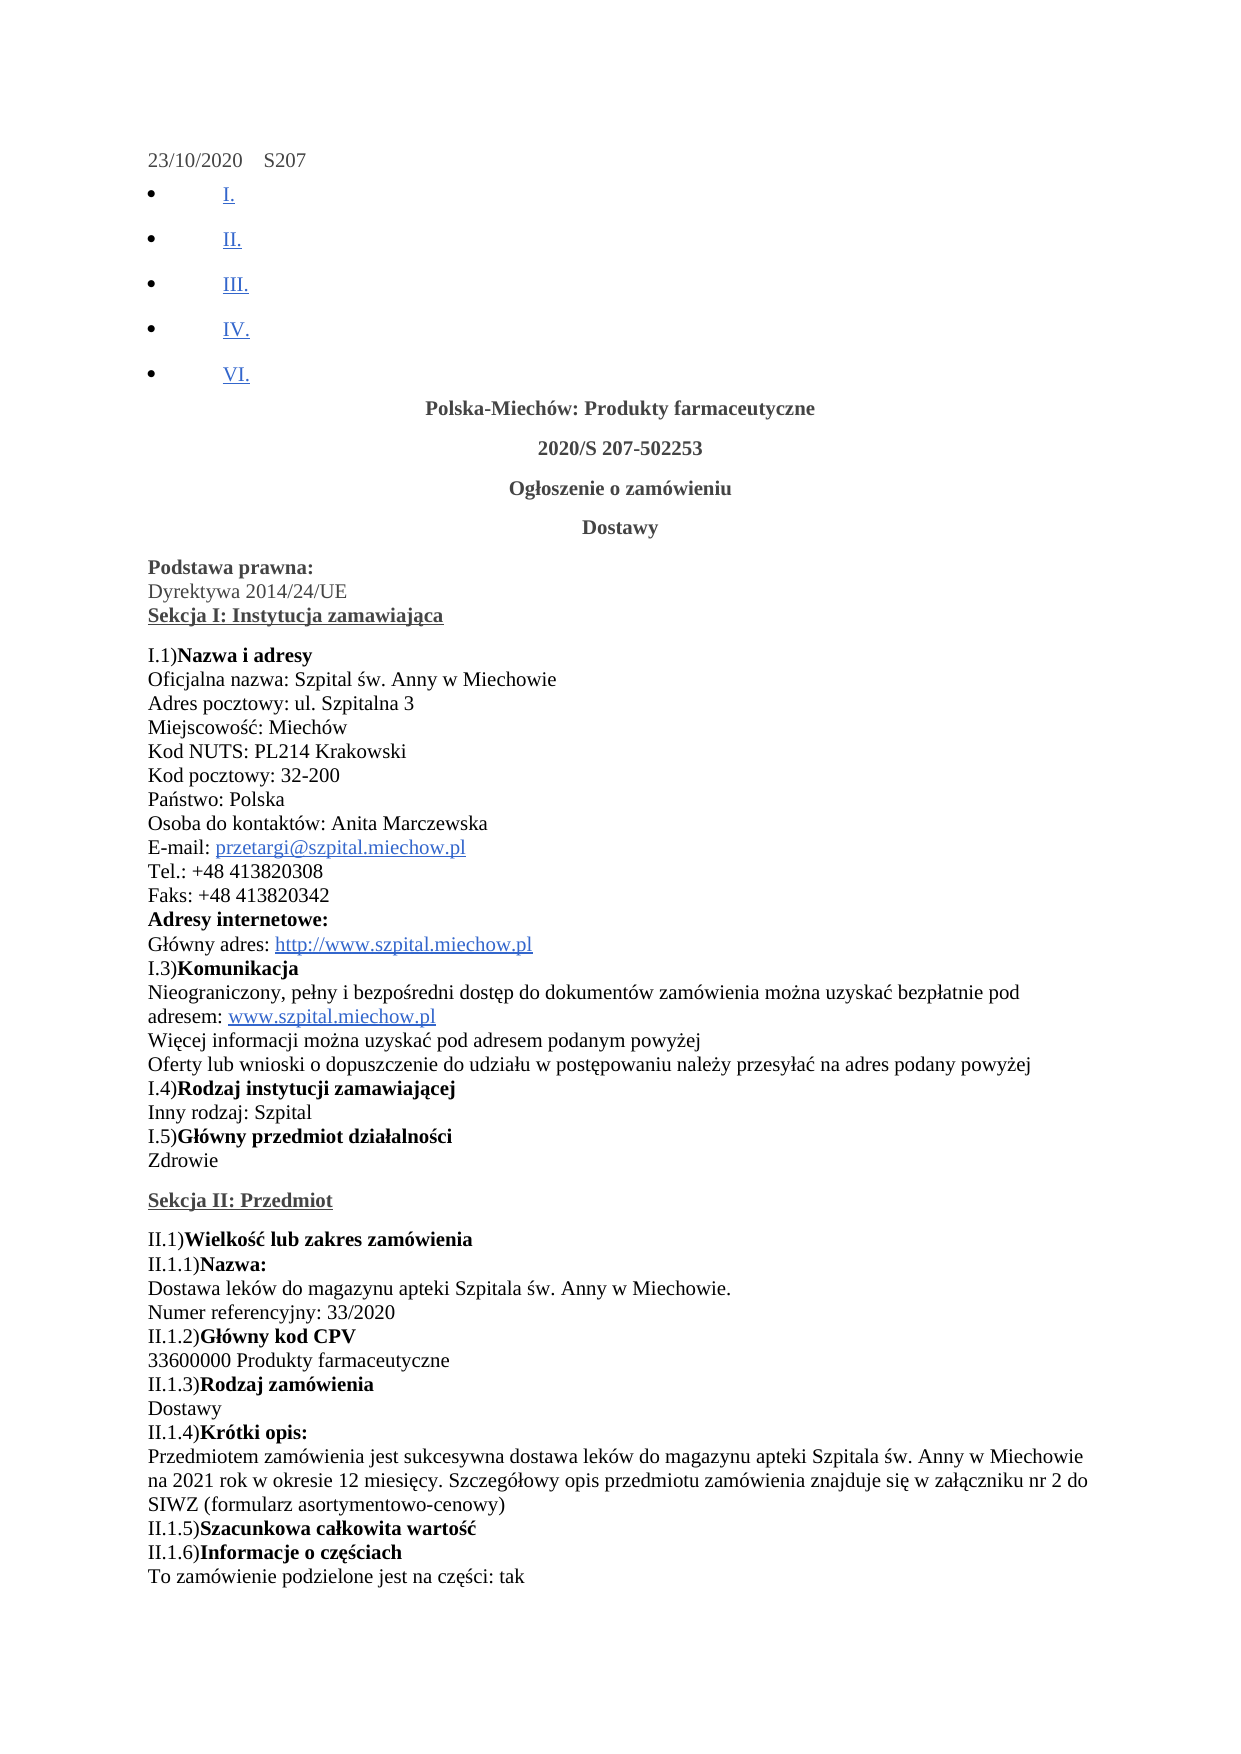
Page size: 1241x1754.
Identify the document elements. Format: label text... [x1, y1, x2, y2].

text To zamówienie podzielone jest na części: tak [148, 1564, 1093, 1588]
text II.1.3)Rodzaj zamówienia [148, 1372, 1093, 1396]
list VI. [148, 362, 1080, 386]
text Oferty lub wnioski o dopuszczenie do udziału w postępowaniu należy przesyłać na adres podany powyżej [148, 1052, 1093, 1076]
text Podstawa prawna: [148, 555, 1093, 579]
text Dostawy [148, 1396, 1093, 1420]
text Przedmiotem zamówienia jest sukcesywna dostawa leków do magazynu apteki Szpitala św. Anny w Miechowie na 2021 rok w okresie 12 miesięcy. Szczegółowy opis przedmiotu zamówienia znajduje się w załączniku nr 2 do SIWZ (formularz asortymentowo-cenowy) [148, 1444, 1093, 1516]
text Sekcja II: Przedmiot [148, 1188, 1093, 1212]
text 23/10/2020 S207 [148, 148, 1093, 172]
text Ogłoszenie o zamówieniu [148, 476, 1093, 499]
text Nieograniczony, pełny i bezpośredni dostęp do dokumentów zamówienia można uzyskać bezpłatnie pod adresem: www.szpital.miechow.pl [148, 979, 1093, 1028]
text I.5)Główny przedmiot działalności [148, 1124, 1093, 1148]
text Sekcja I: Instytucja zamawiająca [148, 603, 1093, 627]
list IV. [148, 317, 1080, 341]
list II. [148, 227, 1080, 251]
text 33600000 Produkty farmaceutyczne [148, 1348, 1093, 1372]
text II.1.1)Nazwa: [148, 1251, 1093, 1276]
text II.1.2)Główny kod CPV [148, 1324, 1093, 1348]
list III. [148, 272, 1080, 296]
text Numer referencyjny: 33/2020 [148, 1299, 1093, 1324]
text Inny rodzaj: Szpital [148, 1100, 1093, 1124]
text Oficjalna nazwa: Szpital św. Anny w Miechowie Adres pocztowy: ul. Szpitalna 3 Miejscowość: Miechów Kod NUTS: PL214 Krakowski Kod pocztowy: 32-200 Państwo: Polska Osoba do kontaktów: Anita Marczewska E-mail: przetargi@szpital.miechow.pl Tel.: +48 413820308 Faks: +48 413820342 Adresy internetowe: Główny adres: http://www.szpital.miechow.pl [148, 667, 1093, 956]
text Zdrowie [148, 1148, 1093, 1172]
text I.4)Rodzaj instytucji zamawiającej [148, 1076, 1093, 1100]
text Więcej informacji można uzyskać pod adresem podanym powyżej [148, 1028, 1093, 1052]
text II.1)Wielkość lub zakres zamówienia [148, 1227, 1093, 1251]
text Dostawy [148, 515, 1093, 539]
text Dyrektywa 2014/24/UE [148, 579, 1093, 603]
text II.1.4)Krótki opis: [148, 1420, 1093, 1444]
text 2020/S 207-502253 [148, 436, 1093, 460]
list I. [148, 182, 1080, 206]
text II.1.6)Informacje o częściach [148, 1540, 1093, 1564]
text II.1.5)Szacunkowa całkowita wartość [148, 1516, 1093, 1540]
text I.1)Nazwa i adresy [148, 643, 1093, 667]
text I.3)Komunikacja [148, 956, 1093, 979]
text Dostawa leków do magazynu apteki Szpitala św. Anny w Miechowie. [148, 1276, 1093, 1299]
text Polska-Miechów: Produkty farmaceutyczne [148, 396, 1093, 420]
